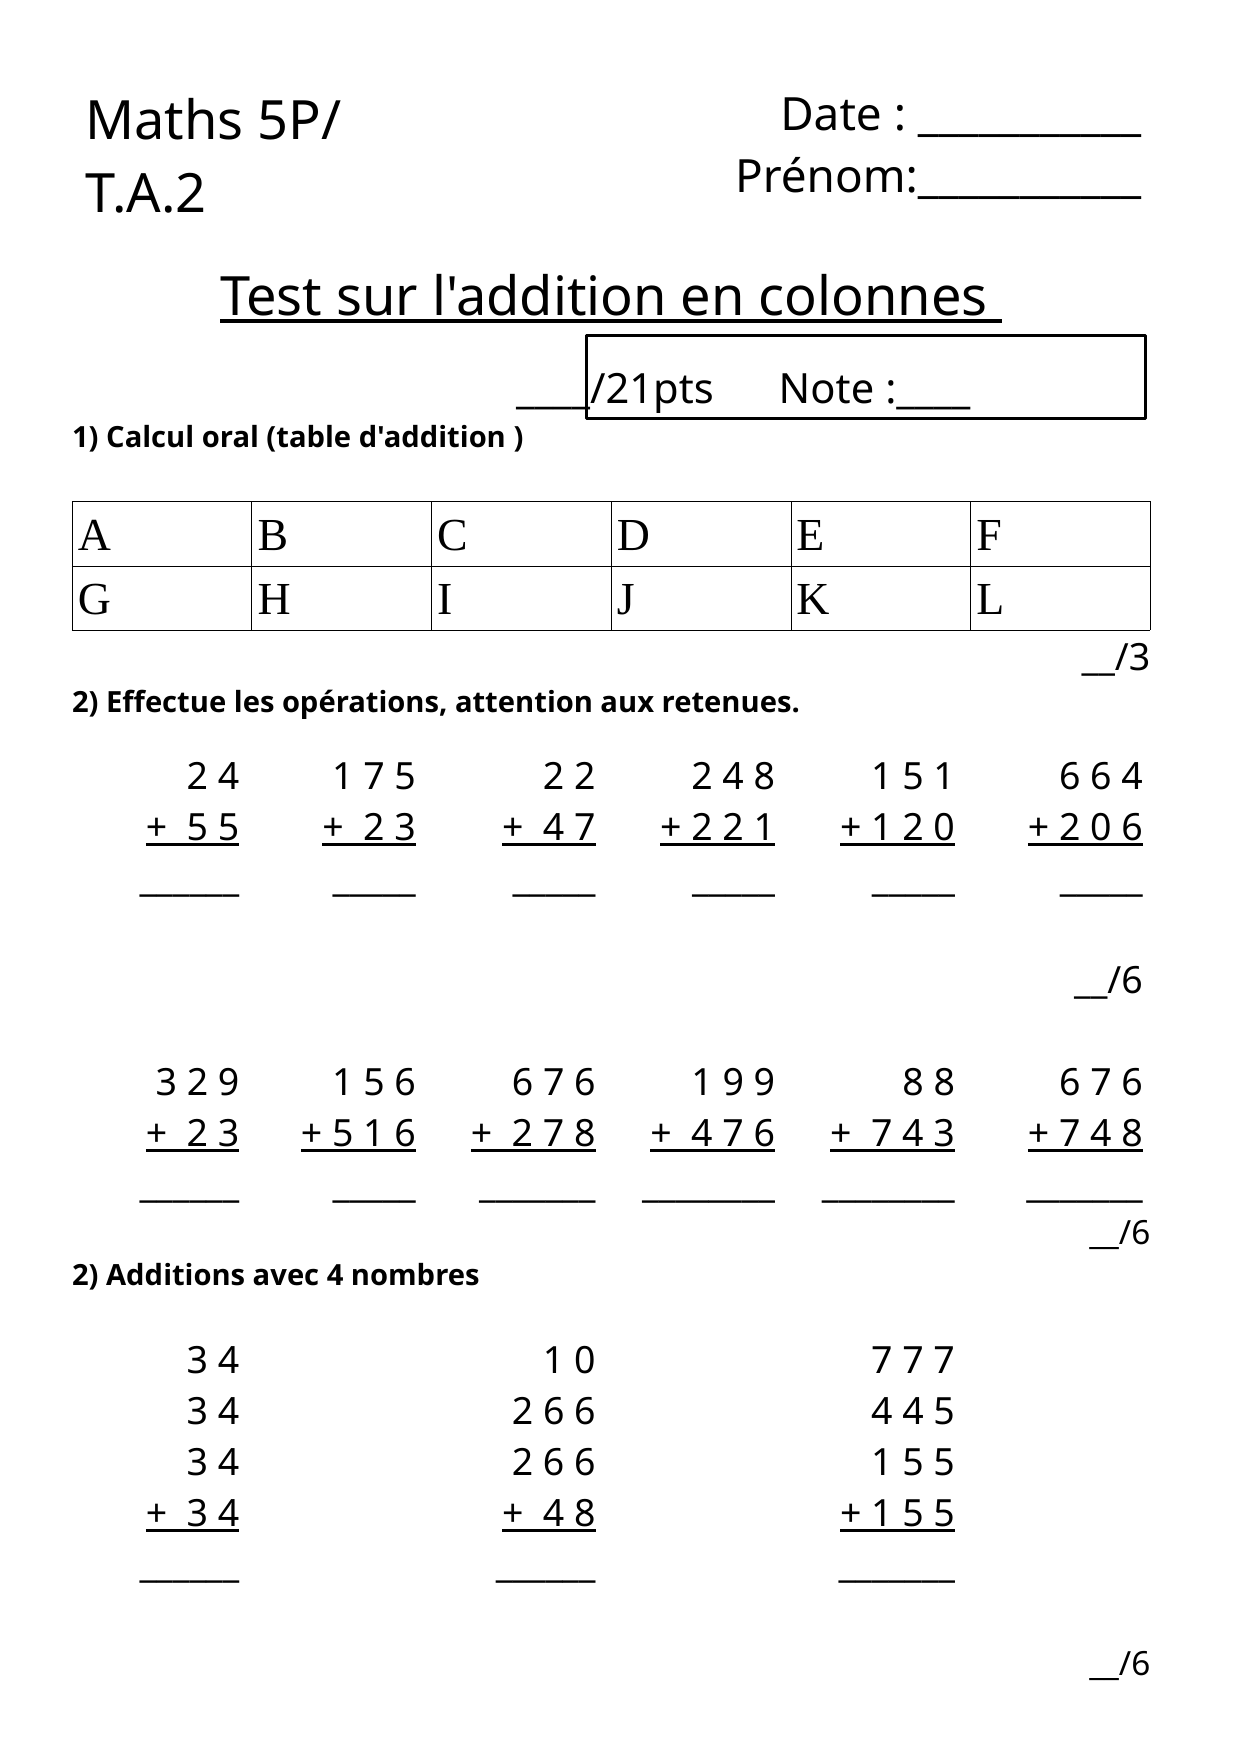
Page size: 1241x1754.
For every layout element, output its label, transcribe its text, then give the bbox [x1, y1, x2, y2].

table_header A [73, 502, 251, 566]
table_header Maths 5P/ T.A.2 [78, 81, 465, 229]
table_header 2 2 + 4 7 _____ [423, 749, 603, 953]
table_header 1 5 1 + 1 2 0 _____ [782, 749, 962, 953]
list 2) Effectue les opérations, attention aux retenues. [72, 681, 1150, 721]
table_header D [612, 502, 791, 566]
table_cell H [252, 567, 431, 630]
text Test sur l'addition en colonnes [72, 257, 1150, 331]
table_cell G [73, 567, 251, 630]
table_cell [603, 953, 782, 1055]
table_cell [782, 953, 962, 1055]
table_cell 8 8 + 7 4 3 ________ [782, 1055, 962, 1208]
table_cell __/6 [962, 953, 1150, 1055]
table_cell [70, 953, 246, 1055]
table_cell I [432, 567, 611, 630]
text ____/21pts Note :____ [588, 359, 1144, 416]
table_header E [792, 502, 970, 566]
table_header 1 0 2 6 6 2 6 6 + 4 8 ______ [423, 1333, 603, 1639]
table_header 7 7 7 4 4 5 1 5 5 + 1 5 5 _______ [782, 1333, 962, 1639]
table_header 2 4 + 5 5 ______ [70, 749, 246, 953]
table_header 3 4 3 4 3 4 + 3 4 ______ [70, 1333, 246, 1639]
table_header 2 4 8 + 2 2 1 _____ [603, 749, 782, 953]
table_header [246, 1333, 423, 1639]
text ____/21pts Note :____ [72, 359, 585, 416]
table_cell 6 7 6 + 7 4 8 _______ [962, 1055, 1150, 1208]
table_header Date : ___________ Prénom:___________ [465, 81, 1149, 229]
text 2) Additions avec 4 nombres [72, 1254, 1150, 1293]
table_cell K [792, 567, 970, 630]
table_cell 1 5 6 + 5 1 6 _____ [246, 1055, 423, 1208]
table_cell [246, 953, 423, 1055]
list 1) Calcul oral (table d'addition ) [72, 416, 1150, 456]
table_header [962, 1333, 1144, 1639]
text __/3 [72, 631, 1150, 681]
table_header [603, 1333, 782, 1639]
table_cell L [971, 567, 1150, 630]
text __/6 [72, 1639, 1150, 1685]
table_header F [971, 502, 1150, 566]
table_cell 6 7 6 + 2 7 8 _______ [423, 1055, 603, 1208]
table_header 1 7 5 + 2 3 _____ [246, 749, 423, 953]
table_header 6 6 4 + 2 0 6 _____ [962, 749, 1150, 953]
table_header C [432, 502, 611, 566]
table_cell J [612, 567, 791, 630]
table_cell [423, 953, 603, 1055]
table_cell 3 2 9 + 2 3 ______ [70, 1055, 246, 1208]
text __/6 [72, 1208, 1150, 1254]
table_cell 1 9 9 + 4 7 6 ________ [603, 1055, 782, 1208]
table_header B [252, 502, 431, 566]
